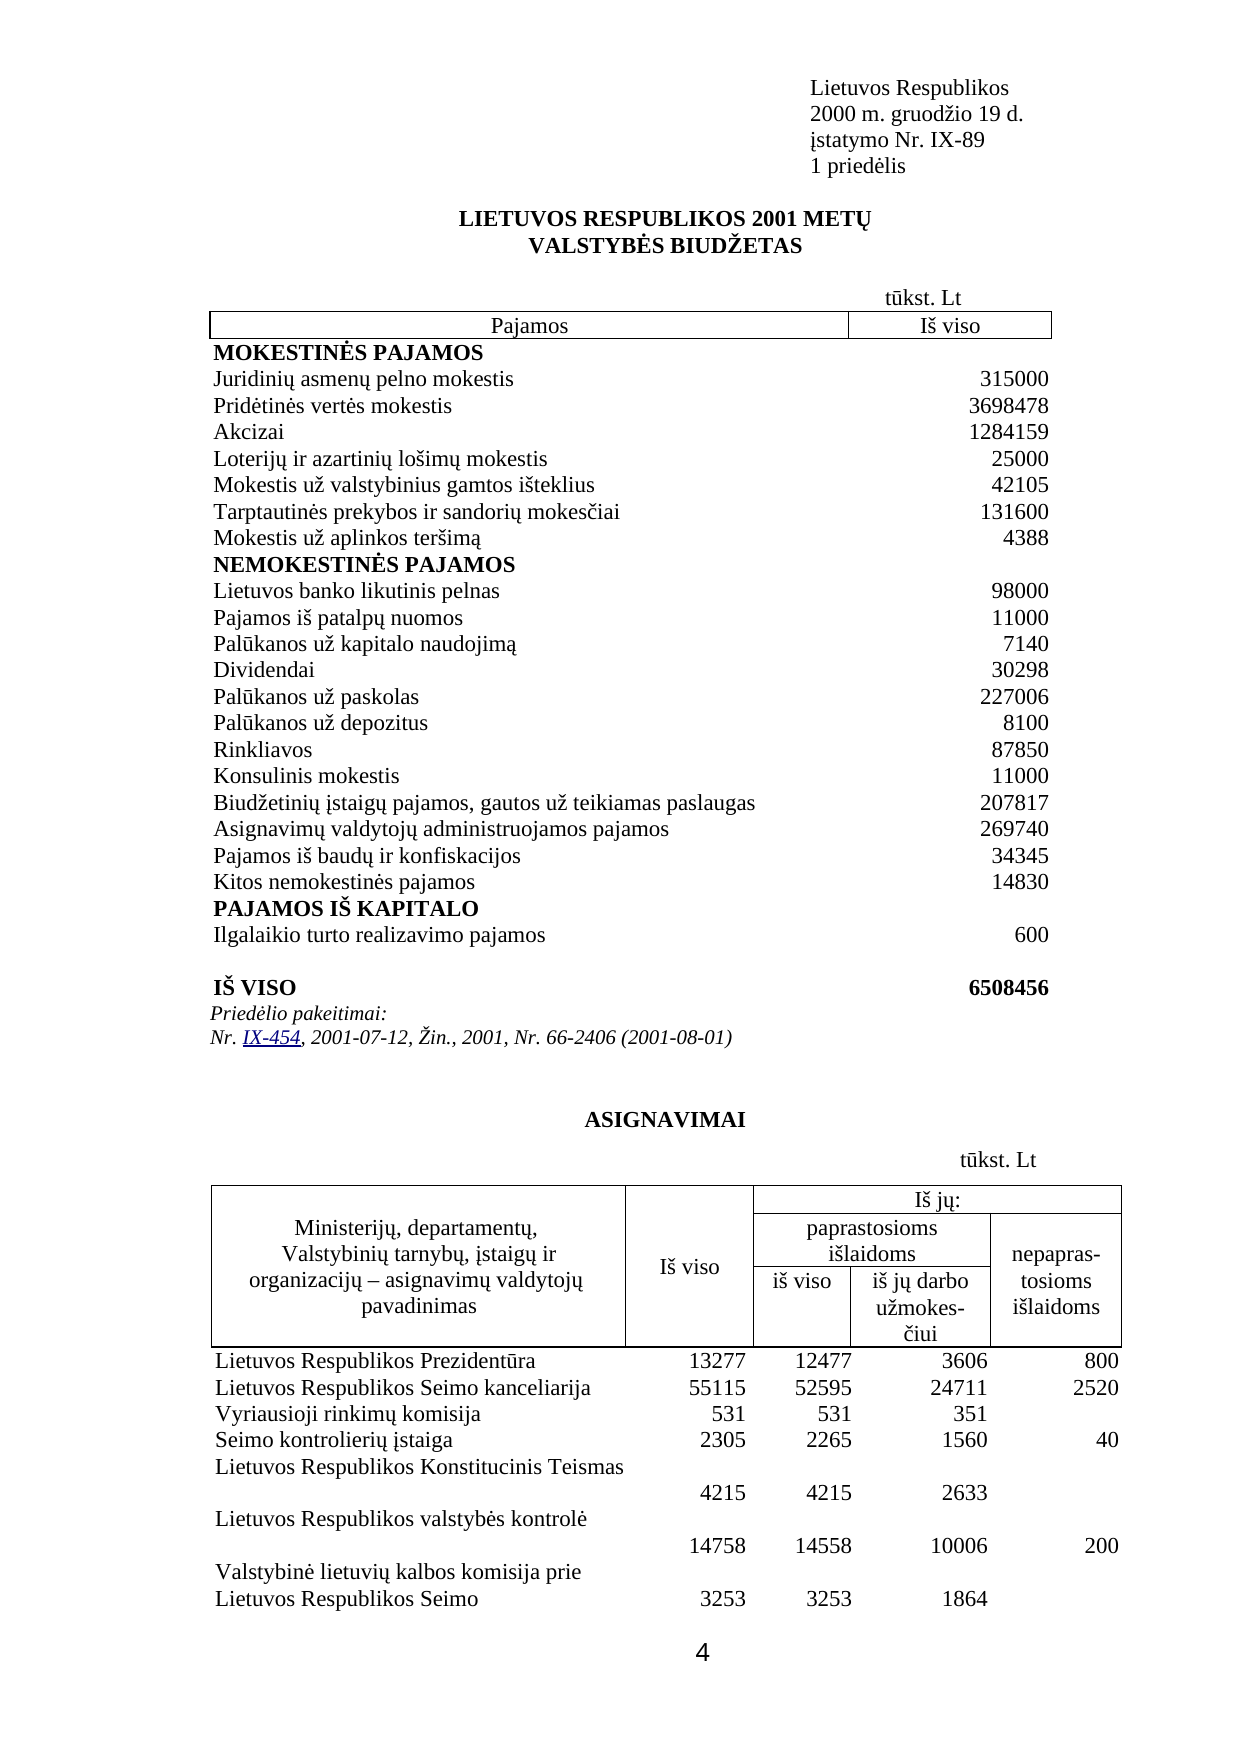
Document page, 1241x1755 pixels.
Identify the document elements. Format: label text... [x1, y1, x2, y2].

table_cell 227006 [849, 683, 1052, 709]
text VALSTYBĖS BIUDŽETAS [210, 232, 1120, 258]
table_cell 2520 [991, 1374, 1122, 1400]
table_cell [210, 948, 849, 974]
text LIETUVOS RESPUBLIKOS 2001 METŲ [210, 205, 1120, 232]
table_cell Lietuvos banko likutinis pelnas [210, 577, 849, 604]
table_cell 6508456 [849, 974, 1052, 1001]
table_cell 2305 [630, 1426, 749, 1453]
table_cell 52595 [749, 1374, 855, 1400]
table_cell IŠ VISO [210, 974, 849, 1001]
table_cell 531 [749, 1400, 855, 1426]
text Lietuvos Respublikos [210, 73, 1120, 100]
text 1 priedėlis [210, 153, 1120, 179]
table_cell Biudžetinių įstaigų pajamos, gautos už teikiamas paslaugas [210, 789, 849, 815]
table_cell Seimo kontrolierių įstaiga [212, 1426, 630, 1453]
table_header Iš jų: [754, 1186, 1121, 1212]
text 2000 m. gruodžio 19 d. [210, 100, 1120, 126]
table_cell 2265 [749, 1426, 855, 1453]
table_cell iš viso [754, 1267, 850, 1346]
table_cell 800 [991, 1348, 1122, 1374]
table_cell Tarptautinės prekybos ir sandorių mokesčiai [210, 498, 849, 524]
text tūkst. Lt [210, 1146, 1120, 1172]
table_cell 42105 [849, 471, 1052, 498]
table_cell iš jų darbo užmokes-čiui [851, 1267, 990, 1346]
table_cell Mokestis už valstybinius gamtos išteklius [210, 471, 849, 498]
table_cell NEMOKESTINĖS PAJAMOS [210, 551, 849, 577]
table_cell Pajamos iš baudų ir konfiskacijos [210, 842, 849, 868]
table_cell 14758 [630, 1506, 749, 1558]
table_cell Lietuvos Respublikos Seimo kanceliarija [212, 1374, 630, 1400]
table_cell [991, 1558, 1122, 1611]
table_cell 11000 [849, 763, 1052, 789]
table_cell 600 [849, 921, 1052, 948]
text įstatymo Nr. IX-89 [210, 126, 1120, 153]
table_cell 10006 [855, 1506, 991, 1558]
table_cell 207817 [849, 789, 1052, 815]
table_cell Lietuvos Respublikos valstybės kontrolė [212, 1506, 630, 1558]
table_cell [849, 895, 1052, 921]
table_cell 3606 [855, 1348, 991, 1374]
table_cell Ilgalaikio turto realizavimo pajamos [210, 921, 849, 948]
table_cell Lietuvos Respublikos Prezidentūra [212, 1348, 630, 1374]
table_header Pajamos [211, 312, 848, 338]
table_cell Palūkanos už paskolas [210, 683, 849, 709]
table_cell 7140 [849, 630, 1052, 657]
table_cell Mokestis už aplinkos teršimą [210, 524, 849, 551]
table_cell 1560 [855, 1426, 991, 1453]
table_cell 531 [630, 1400, 749, 1426]
table_cell Asignavimų valdytojų administruojamos pajamos [210, 815, 849, 842]
table_cell Kitos nemokestinės pajamos [210, 868, 849, 895]
table_cell 30298 [849, 657, 1052, 683]
table_header Ministerijų, departamentų, Valstybinių tarnybų, įstaigų ir organizacijų – asignavimų valdytojų pavadinimas [212, 1186, 625, 1346]
table_cell [849, 551, 1052, 577]
text ASIGNAVIMAI [210, 1106, 1120, 1132]
table_cell Palūkanos už depozitus [210, 710, 849, 736]
table_cell paprastosioms išlaidoms [754, 1214, 990, 1266]
table_cell 87850 [849, 736, 1052, 762]
table_cell 40 [991, 1426, 1122, 1453]
table_cell Vyriausioji rinkimų komisija [212, 1400, 630, 1426]
text tūkst. Lt [210, 284, 1120, 311]
table_cell Konsulinis mokestis [210, 763, 849, 789]
table_cell 11000 [849, 604, 1052, 630]
table_cell 4215 [749, 1453, 855, 1506]
table_cell 315000 [849, 366, 1052, 392]
table_cell Lietuvos Respublikos Konstitucinis Teismas [212, 1453, 630, 1506]
table_cell Rinkliavos [210, 736, 849, 762]
table_cell MOKESTINĖS PAJAMOS [210, 339, 849, 366]
table_cell 98000 [849, 577, 1052, 604]
table_cell nepapras-tosioms išlaidoms [991, 1214, 1121, 1346]
table_cell Loterijų ir azartinių lošimų mokestis [210, 445, 849, 471]
table_cell Pajamos iš patalpų nuomos [210, 604, 849, 630]
table_cell 34345 [849, 842, 1052, 868]
table_header Iš viso [626, 1186, 753, 1346]
table_cell Juridinių asmenų pelno mokestis [210, 366, 849, 392]
text Nr. IX-454, 2001-07-12, Žin., 2001, Nr. 66-2406 (2001-08-01) [210, 1024, 1120, 1049]
table_cell 131600 [849, 498, 1052, 524]
table_cell 14830 [849, 868, 1052, 895]
table_cell 14558 [749, 1506, 855, 1558]
table_cell 1864 [855, 1558, 991, 1611]
table_cell 8100 [849, 710, 1052, 736]
table_cell Dividendai [210, 657, 849, 683]
table_cell [991, 1400, 1122, 1426]
table_cell 351 [855, 1400, 991, 1426]
table_cell Palūkanos už kapitalo naudojimą [210, 630, 849, 657]
table_header Iš viso [849, 312, 1051, 338]
table_cell [849, 948, 1052, 974]
table_cell 200 [991, 1506, 1122, 1558]
table_cell 4388 [849, 524, 1052, 551]
table_cell Pridėtinės vertės mokestis [210, 392, 849, 418]
subtitle Priedėlio pakeitimai: [210, 1001, 1120, 1024]
table_cell [849, 339, 1052, 366]
table_cell 269740 [849, 815, 1052, 842]
table_cell 1284159 [849, 419, 1052, 445]
table_cell 3253 [630, 1558, 749, 1611]
table_cell 13277 [630, 1348, 749, 1374]
table_cell 25000 [849, 445, 1052, 471]
table_cell 2633 [855, 1453, 991, 1506]
table_cell Valstybinė lietuvių kalbos komisija prie Lietuvos Respublikos Seimo [212, 1558, 630, 1611]
table_cell Akcizai [210, 419, 849, 445]
table_cell 3698478 [849, 392, 1052, 418]
table_cell 55115 [630, 1374, 749, 1400]
table_cell 4215 [630, 1453, 749, 1506]
table_cell 12477 [749, 1348, 855, 1374]
table_cell 3253 [749, 1558, 855, 1611]
table_cell 24711 [855, 1374, 991, 1400]
table_cell [991, 1453, 1122, 1506]
table_cell PAJAMOS IŠ KAPITALO [210, 895, 849, 921]
